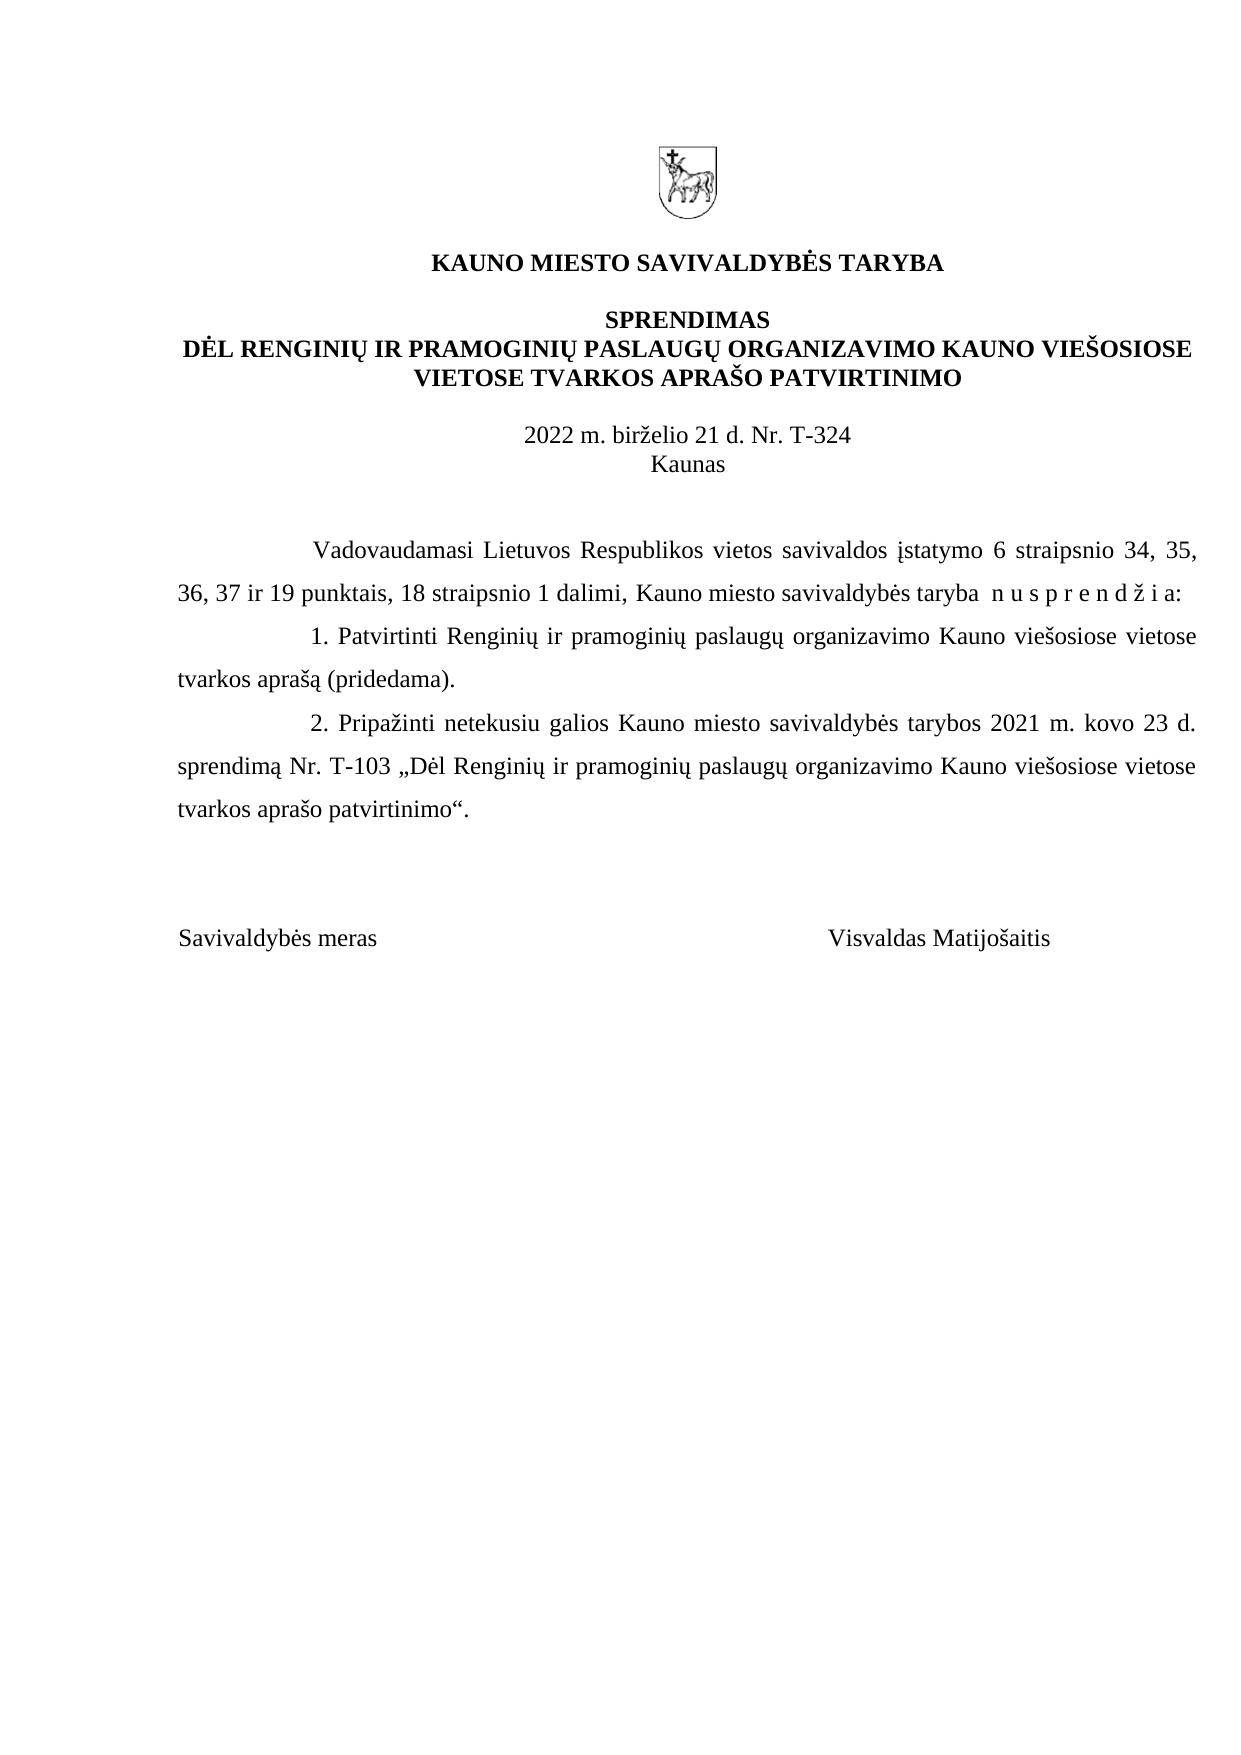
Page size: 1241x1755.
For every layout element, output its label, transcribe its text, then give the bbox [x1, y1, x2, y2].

text 1. Patvirtinti Renginių ir pramoginių paslaugų organizavimo Kauno viešosiose vietose tvarkos aprašą (pridedama). [177, 621, 1198, 693]
text DĖL RENGINIŲ IR PRAMOGINIŲ PASLAUGŲ ORGANIZAVIMO KAUNO VIEŠOSIOSE VIETOSE TVARKOS APRAŠO PATVIRTINIMO [178, 334, 1198, 391]
text Kaunas [178, 449, 1198, 478]
text SPRENDIMAS [177, 305, 1198, 334]
text Vadovaudamasi Lietuvos Respublikos vietos savivaldos įstatymo 6 straipsnio 34, 35, 36, 37 ir 19 punktais, 18 straipsnio 1 dalimi, Kauno miesto savivaldybės taryba n u s p r e n d ž i a: [177, 535, 1198, 607]
text KAUNO MIESTO SAVIVALDYBĖS TARYBA [177, 248, 1198, 276]
text Savivaldybės meras Visvaldas Matijošaitis [178, 923, 1198, 952]
text 2. Pripažinti netekusiu galios Kauno miesto savivaldybės tarybos 2021 m. kovo 23 d. sprendimą Nr. T-103 „Dėl Renginių ir pramoginių paslaugų organizavimo Kauno viešosiose vietose tvarkos aprašo patvirtinimo“. [177, 708, 1198, 823]
text 2022 m. birželio 21 d. Nr. T-324 [177, 420, 1198, 449]
